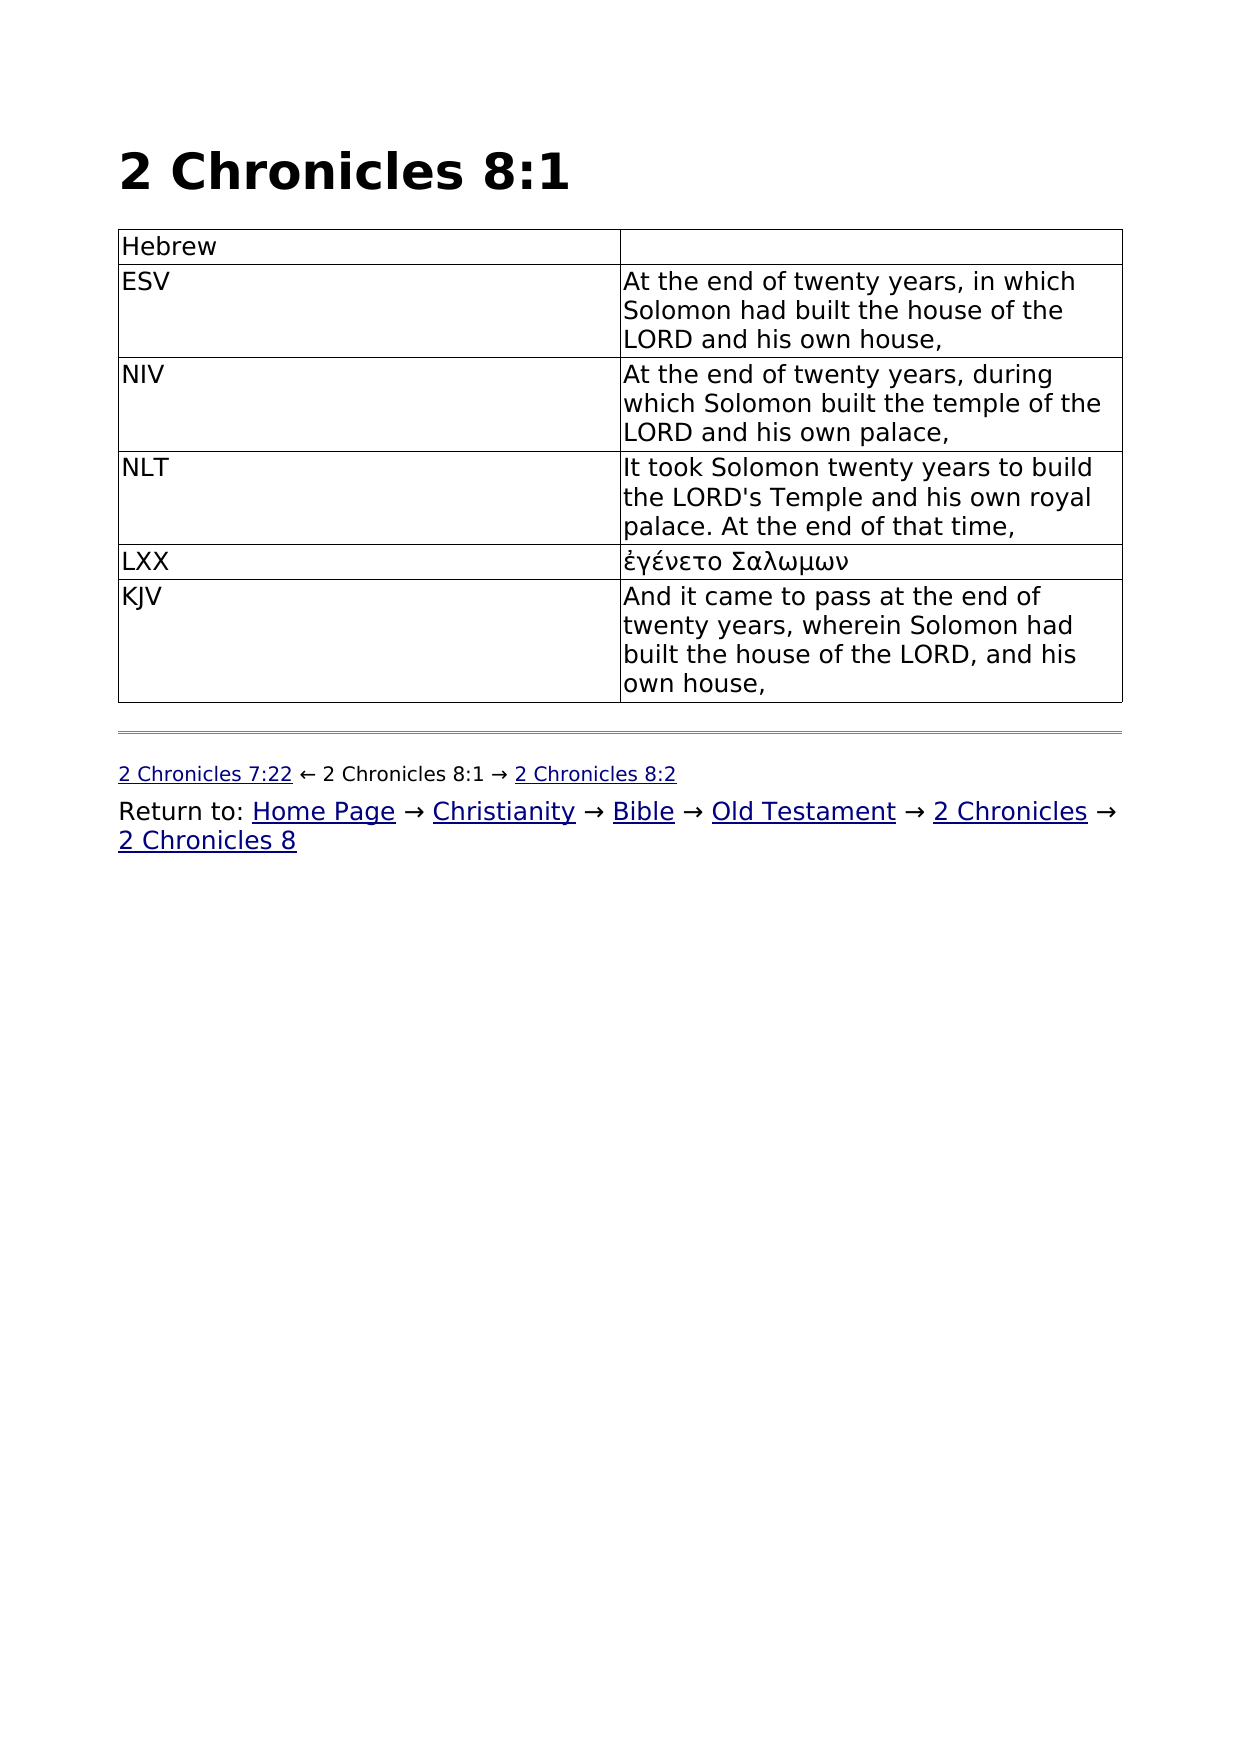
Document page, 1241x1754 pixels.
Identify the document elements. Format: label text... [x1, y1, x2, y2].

table_cell ἐγένετο Σαλωμων [621, 545, 1122, 579]
text 2 Chronicles 7:22 ← 2 Chronicles 8:1 → 2 Chronicles 8:2 [118, 763, 1122, 797]
table_cell LXX [119, 545, 620, 579]
table_header [621, 230, 1122, 264]
table_cell NIV [119, 358, 620, 451]
table_cell It took Solomon twenty years to build the LORD's Temple and his own royal palace. At the end of that time, [621, 452, 1122, 544]
text Return to: Home Page → Christianity → Bible → Old Testament → 2 Chronicles → 2 Chronicles 8 [118, 797, 1122, 855]
table_cell At the end of twenty years, during which Solomon built the temple of the LORD and his own palace, [621, 358, 1122, 451]
table_cell And it came to pass at the end of twenty years, wherein Solomon had built the house of the LORD, and his own house, [621, 580, 1122, 702]
table_header Hebrew [119, 230, 620, 264]
table_cell KJV [119, 580, 620, 702]
table_cell At the end of twenty years, in which Solomon had built the house of the LORD and his own house, [621, 265, 1122, 357]
table_cell ESV [119, 265, 620, 357]
table_cell NLT [119, 452, 620, 544]
subtitle 2 Chronicles 8:1 [118, 143, 1122, 201]
